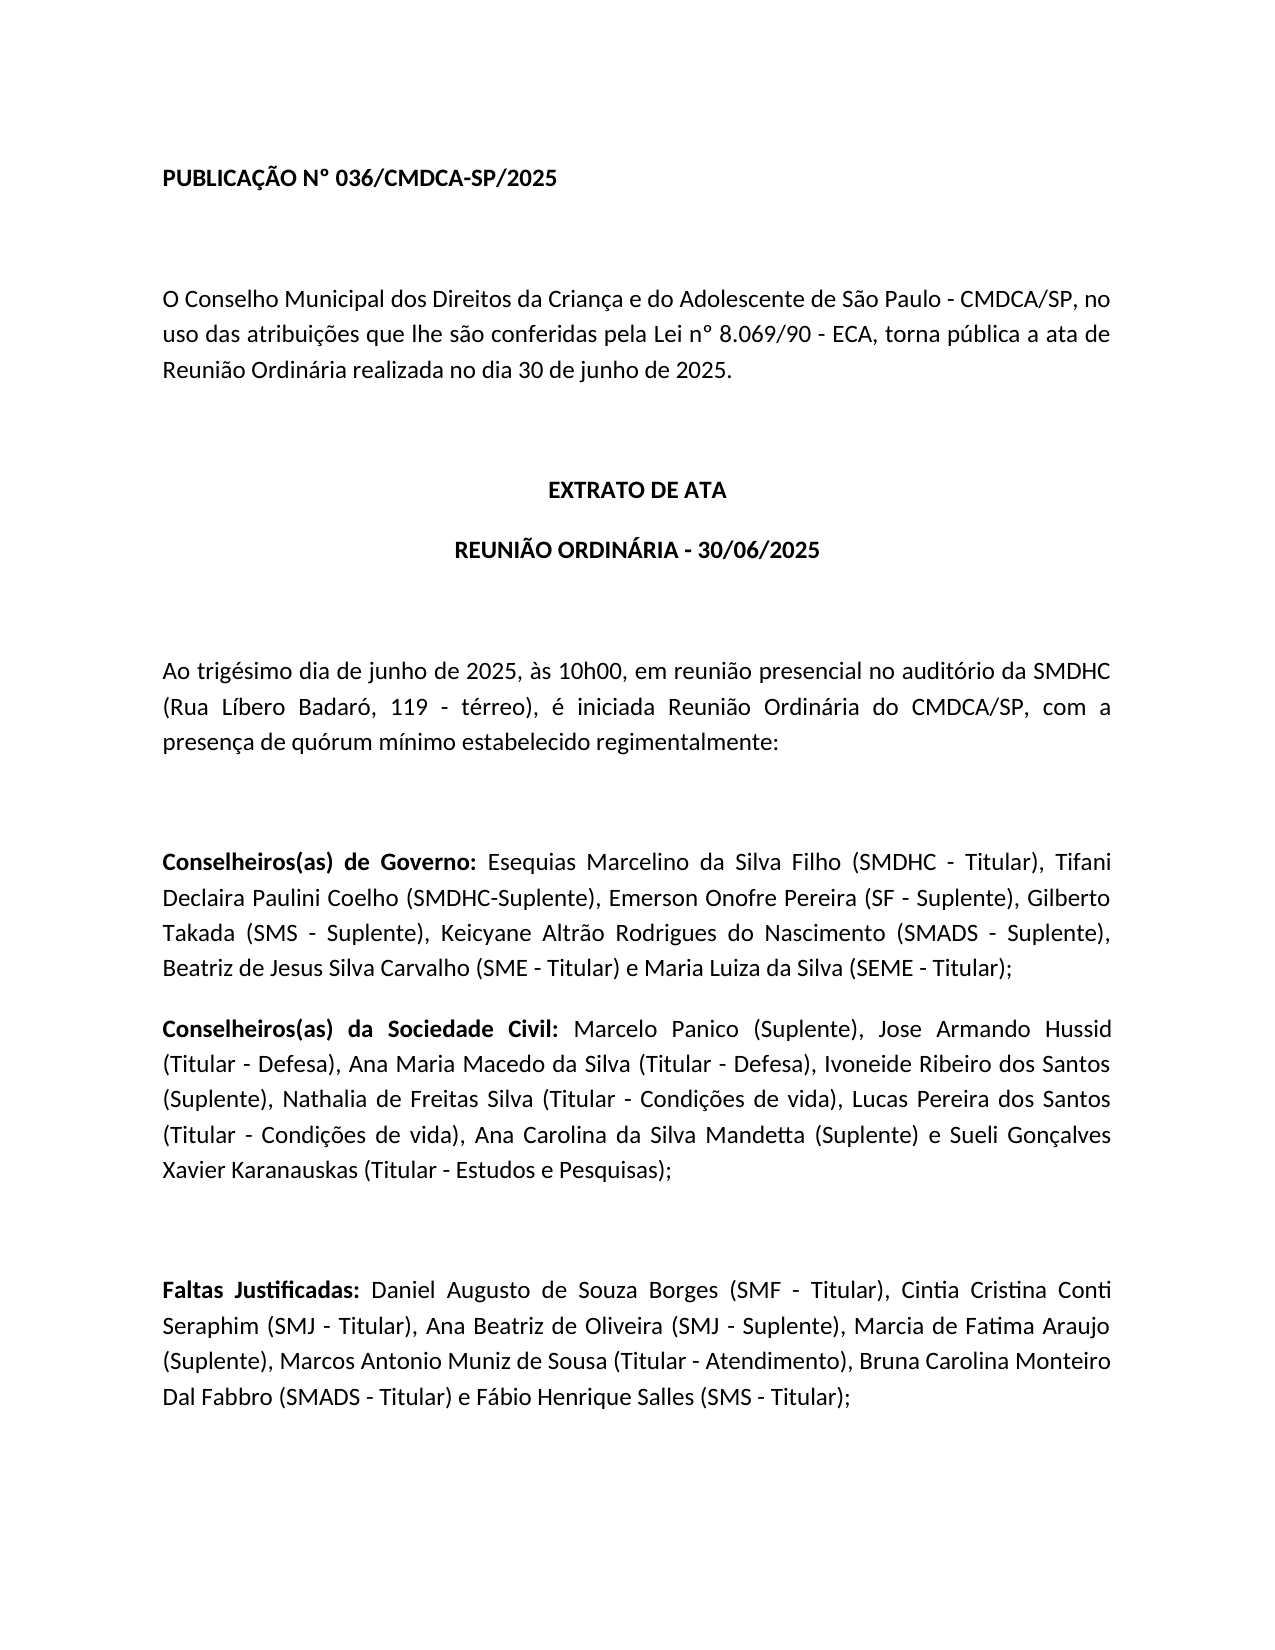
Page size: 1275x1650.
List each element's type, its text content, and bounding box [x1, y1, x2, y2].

text O Conselho Municipal dos Direitos da Criança e do Adolescente de São Paulo - CMDCA/SP, no uso das atribuições que lhe são conferidas pela Lei nº 8.069/90 - ECA, torna pública a ata de Reunião Ordinária realizada no dia 30 de junho de 2025. [162, 283, 1112, 384]
text Conselheiros(as) da Sociedade Civil: Marcelo Panico (Suplente), Jose Armando Hussid (Titular - Defesa), Ana Maria Macedo da Silva (Titular - Defesa), Ivoneide Ribeiro dos Santos (Suplente), Nathalia de Freitas Silva (Titular - Condições de vida), Lucas Pereira dos Santos (Titular - Condições de vida), Ana Carolina da Silva Mandetta (Suplente) e Sueli Gonçalves Xavier Karanauskas (Titular - Estudos e Pesquisas); [162, 1013, 1112, 1184]
text Ao trigésimo dia de junho de 2025, às 10h00, em reunião presencial no auditório da SMDHC (Rua Líbero Badaró, 119 - térreo), é iniciada Reunião Ordinária do CMDCA/SP, com a presença de quórum mínimo estabelecido regimentalmente: [162, 655, 1112, 756]
text Faltas Justificadas: Daniel Augusto de Souza Borges (SMF - Titular), Cintia Cristina Conti Seraphim (SMJ - Titular), Ana Beatriz de Oliveira (SMJ - Suplente), Marcia de Fatima Araujo (Suplente), Marcos Antonio Muniz de Sousa (Titular - Atendimento), Bruna Carolina Monteiro Dal Fabbro (SMADS - Titular) e Fábio Henrique Salles (SMS - Titular); [162, 1275, 1112, 1411]
text EXTRATO DE ATA [162, 474, 1112, 505]
text REUNIÃO ORDINÁRIA - 30/06/2025 [162, 535, 1112, 565]
text PUBLICAÇÃO Nº 036/CMDCA-SP/2025 [162, 162, 1112, 193]
text Conselheiros(as) de Governo: Esequias Marcelino da Silva Filho (SMDHC - Titular), Tifani Declaira Paulini Coelho (SMDHC-Suplente), Emerson Onofre Pereira (SF - Suplente), Gilberto Takada (SMS - Suplente), Keicyane Altrão Rodrigues do Nascimento (SMADS - Suplente), Beatriz de Jesus Silva Carvalho (SME - Titular) e Maria Luiza da Silva (SEME - Titular); [162, 847, 1112, 983]
